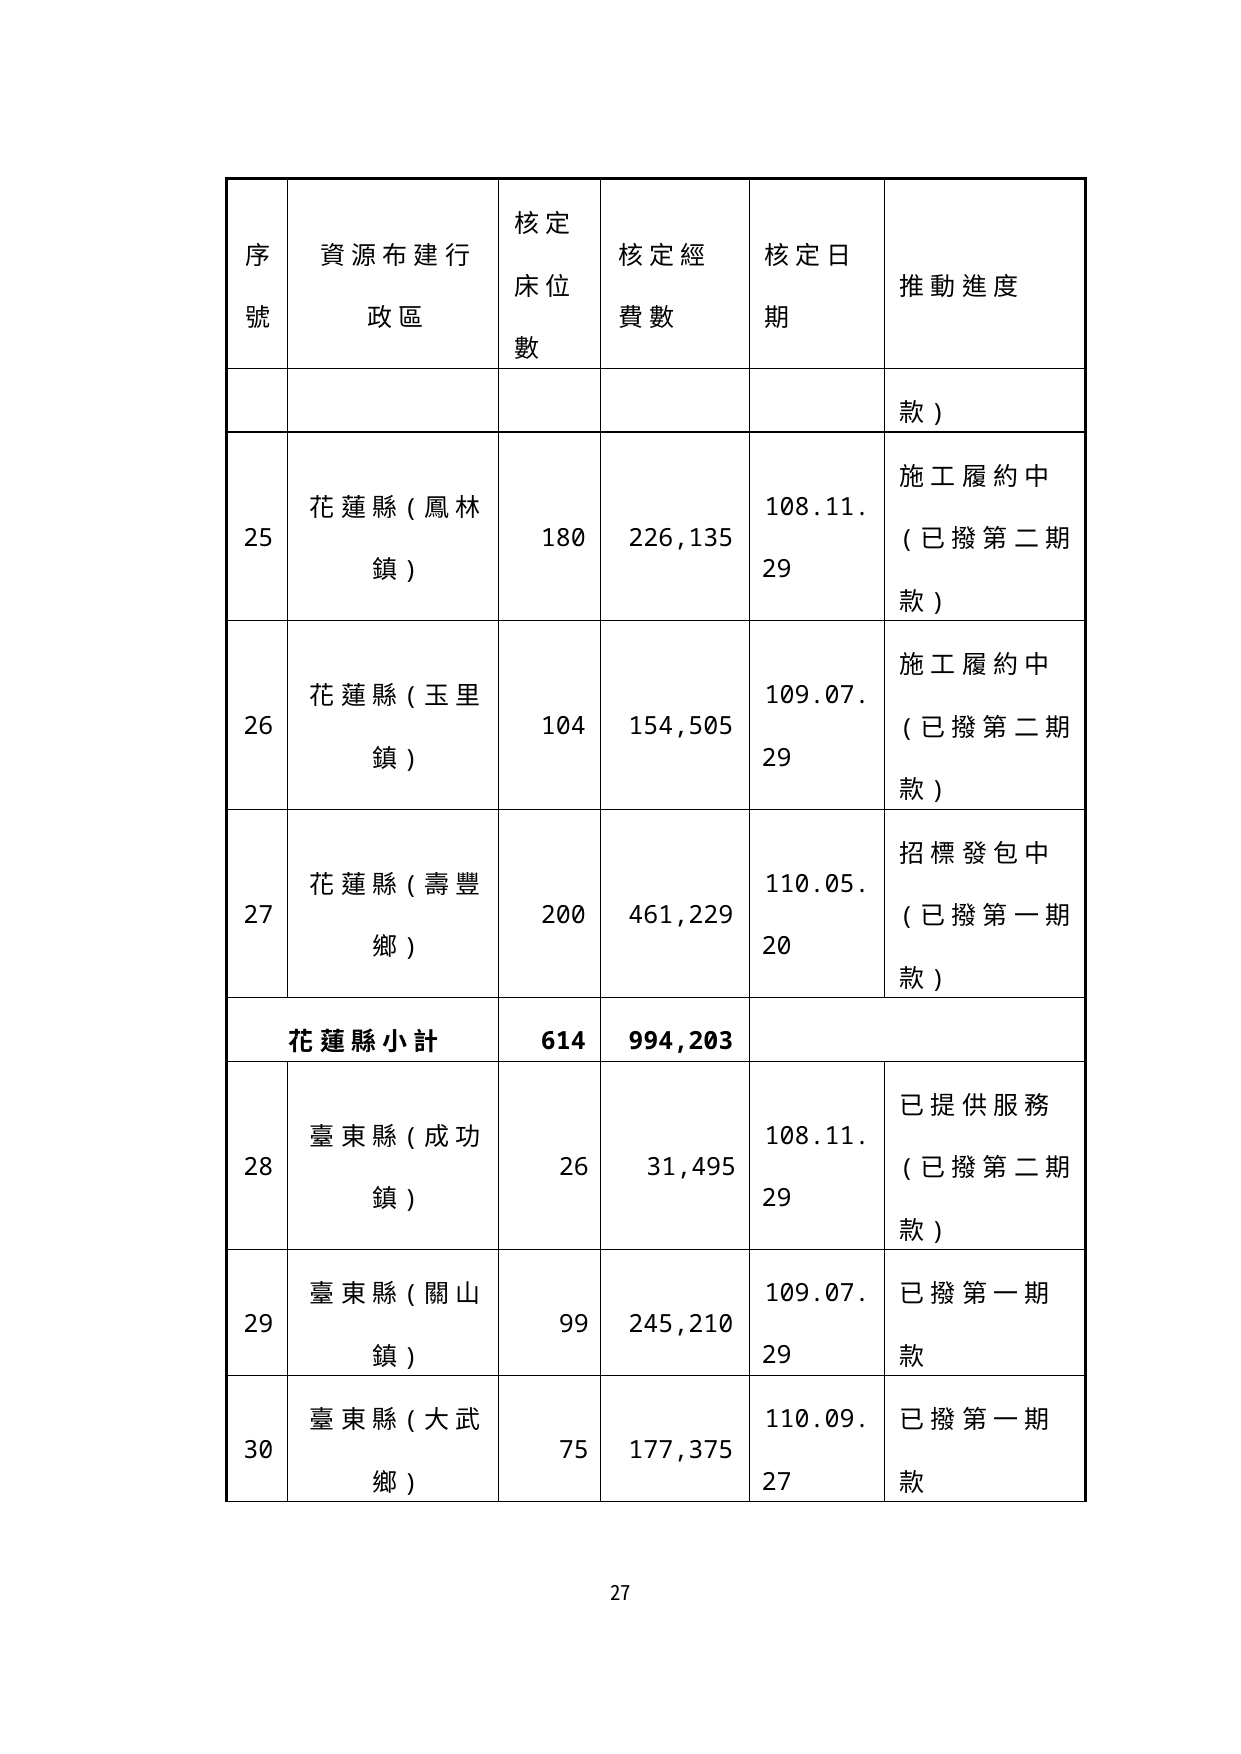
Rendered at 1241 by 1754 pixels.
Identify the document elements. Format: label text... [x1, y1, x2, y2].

table_cell 31,495 [601, 1062, 749, 1249]
table_cell 28 [228, 1062, 287, 1249]
table_cell [750, 369, 884, 431]
table_header 核定 床位數 [499, 180, 600, 368]
table_cell 110.09.27 [750, 1376, 884, 1501]
table_cell 招標發包中 (已撥第一期款) [885, 810, 1084, 997]
table_cell 花蓮縣(鳳林鎮) [288, 433, 498, 620]
table_cell 154,505 [601, 621, 749, 808]
table_cell 款) [885, 369, 1084, 431]
table_cell 26 [499, 1062, 600, 1249]
table_cell 99 [499, 1250, 600, 1375]
table_cell 已撥第一期款 [885, 1376, 1084, 1501]
table_cell 施工履約中 (已撥第二期款) [885, 433, 1084, 620]
table_cell [601, 369, 749, 431]
table_cell [499, 369, 600, 431]
table_cell 110.05.20 [750, 810, 884, 997]
table_cell 245,210 [601, 1250, 749, 1375]
table_cell [750, 998, 1084, 1061]
table_cell 已提供服務 (已撥第二期款) [885, 1062, 1084, 1249]
table_cell 177,375 [601, 1376, 749, 1501]
table_cell 180 [499, 433, 600, 620]
table_cell 花蓮縣小計 [228, 998, 498, 1061]
table_header 資源布建行政區 [288, 180, 498, 368]
table_cell 994,203 [601, 998, 749, 1061]
table_cell 29 [228, 1250, 287, 1375]
table_cell [288, 369, 498, 431]
table_cell 108.11.29 [750, 433, 884, 620]
table_cell 109.07.29 [750, 621, 884, 808]
table_cell 108.11.29 [750, 1062, 884, 1249]
table_header 序號 [228, 180, 287, 368]
table_cell 104 [499, 621, 600, 808]
table_cell 26 [228, 621, 287, 808]
table_header 核定經費數 [601, 180, 749, 368]
table_cell 已撥第一期款 [885, 1250, 1084, 1375]
table_cell [228, 369, 287, 431]
table_cell 30 [228, 1376, 287, 1501]
table_cell 臺東縣(成功鎮) [288, 1062, 498, 1249]
table_cell 614 [499, 998, 600, 1061]
table_cell 109.07.29 [750, 1250, 884, 1375]
table_cell 75 [499, 1376, 600, 1501]
table_cell 花蓮縣(壽豐鄉) [288, 810, 498, 997]
table_cell 臺東縣(大武鄉) [288, 1376, 498, 1501]
table_cell 200 [499, 810, 600, 997]
table_cell 27 [228, 810, 287, 997]
table_cell 226,135 [601, 433, 749, 620]
table_cell 臺東縣(關山鎮) [288, 1250, 498, 1375]
table_cell 施工履約中 (已撥第二期款) [885, 621, 1084, 808]
table_cell 花蓮縣(玉里鎮) [288, 621, 498, 808]
table_header 核定日期 [750, 180, 884, 368]
table_cell 461,229 [601, 810, 749, 997]
table_cell 25 [228, 433, 287, 620]
table_header 推動進度 [885, 180, 1084, 368]
